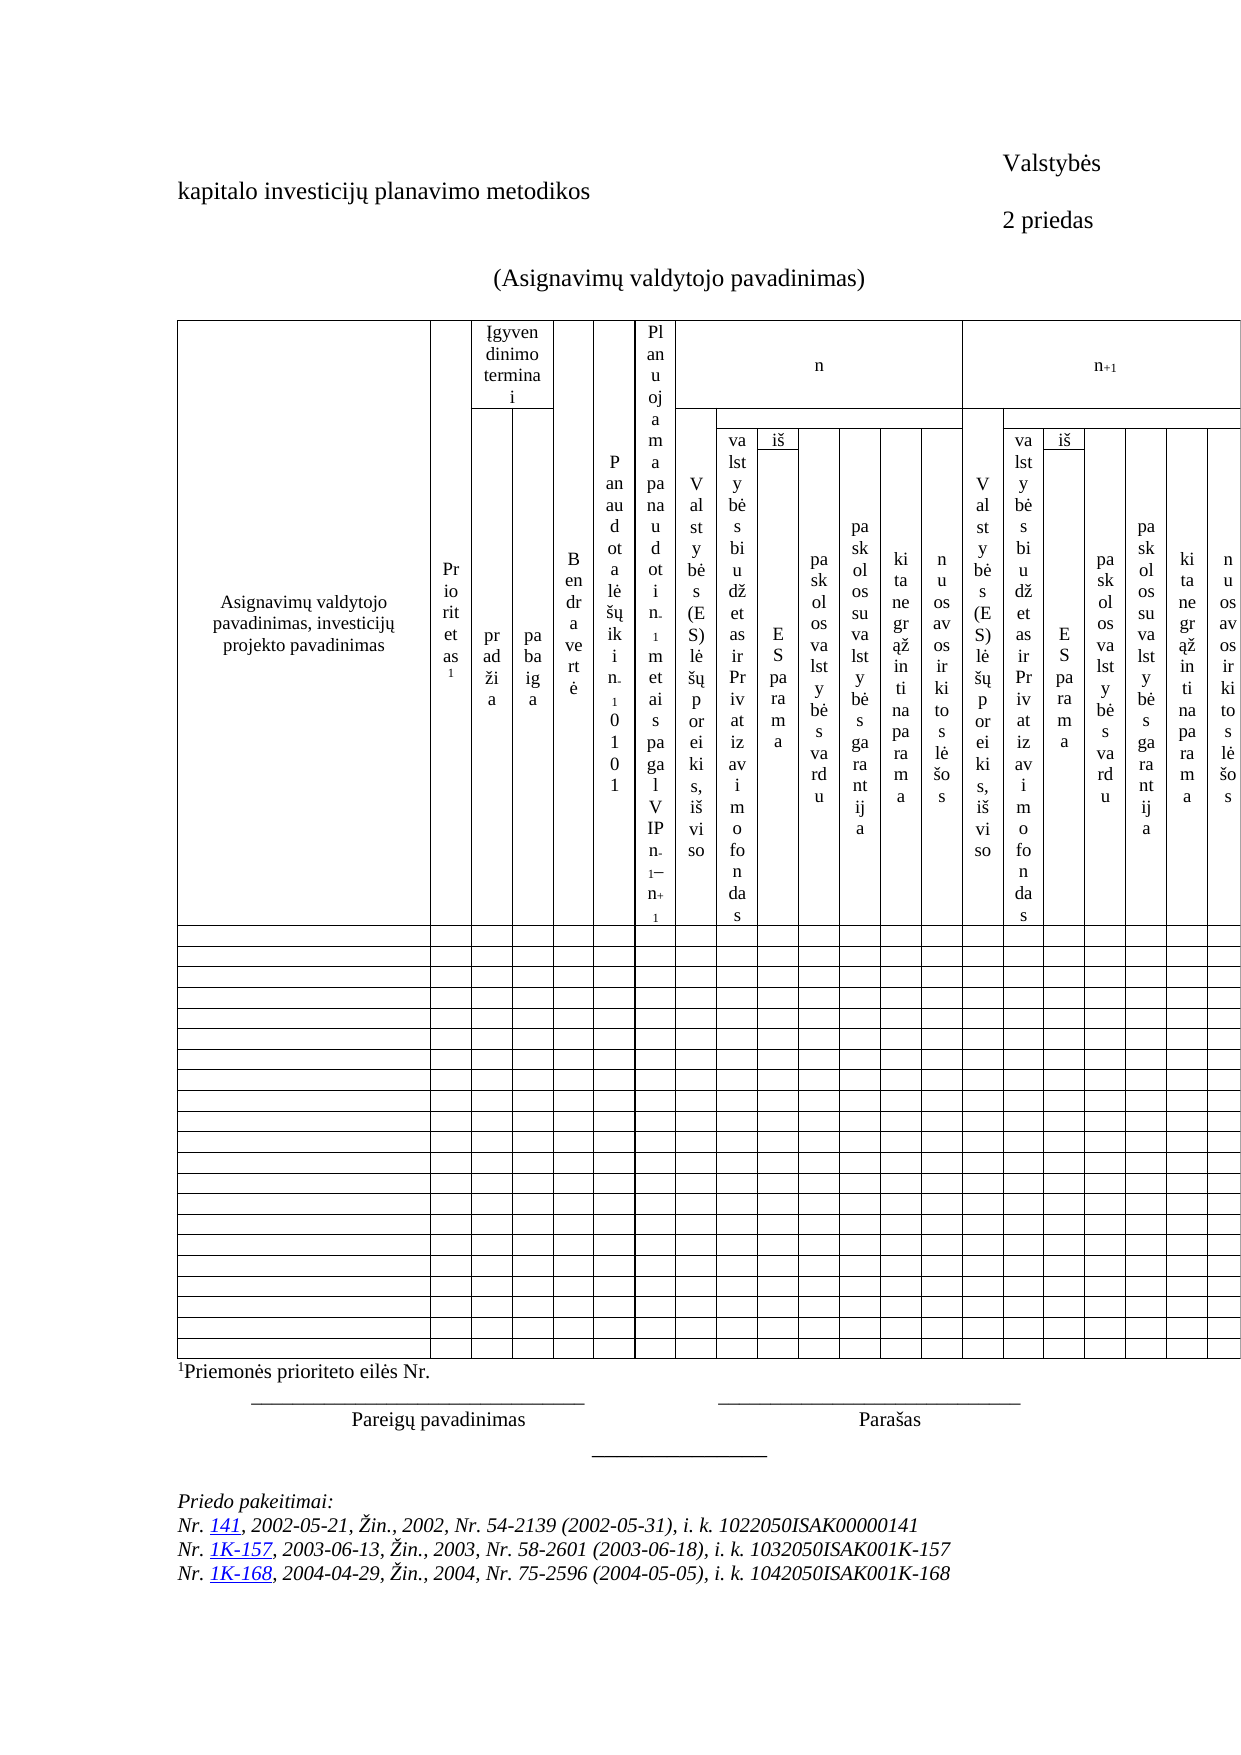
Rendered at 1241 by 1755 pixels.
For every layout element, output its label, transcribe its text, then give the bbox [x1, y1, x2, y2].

table_cell [554, 1174, 593, 1193]
table_cell [1085, 1318, 1125, 1337]
table_cell [881, 1297, 921, 1317]
table_cell [1208, 1029, 1240, 1049]
text Valstybės kapitalo investicijų planavimo metodikos [177, 148, 1181, 205]
table_cell [881, 1277, 921, 1296]
table_cell [1044, 1277, 1084, 1296]
table_cell [1208, 1339, 1240, 1358]
table_cell [881, 1215, 921, 1234]
table_cell [840, 1256, 880, 1276]
table_cell [554, 988, 593, 1007]
table_cell [717, 967, 757, 987]
text Nr. 141, 2002-05-21, Žin., 2002, Nr. 54-2139 (2002-05-31), i. k. 1022050ISAK00000141 [177, 1513, 1181, 1537]
table_cell [1004, 1297, 1043, 1317]
table_cell [513, 1339, 553, 1358]
table_cell [676, 1029, 716, 1049]
table_cell [594, 1009, 634, 1028]
table_cell [178, 1132, 430, 1152]
table_header n+1 [963, 321, 1240, 407]
table_cell [717, 1297, 757, 1317]
table_cell [636, 967, 675, 987]
table_cell [513, 1297, 553, 1317]
table_cell [594, 1070, 634, 1090]
table_cell [178, 1297, 430, 1317]
table_cell [922, 1215, 962, 1234]
table_cell nuosavos ir kitos lėšos [1208, 429, 1240, 925]
table_cell [963, 1277, 1003, 1296]
table_cell [922, 967, 962, 987]
table_cell [799, 1029, 839, 1049]
table_cell [758, 926, 798, 946]
table_cell [594, 988, 634, 1007]
table_cell [881, 947, 921, 966]
table_cell [472, 1256, 512, 1276]
table_cell [1004, 1091, 1043, 1111]
table_cell [513, 1256, 553, 1276]
table_cell [963, 1174, 1003, 1193]
table_cell [881, 1339, 921, 1358]
table_cell [431, 1091, 471, 1111]
table_cell [1085, 1050, 1125, 1069]
table_cell [799, 1070, 839, 1090]
table_cell [963, 1029, 1003, 1049]
table_cell [717, 947, 757, 966]
table_cell [963, 967, 1003, 987]
table_cell nuosavos ir kitos lėšos [922, 429, 962, 925]
table_cell [1126, 988, 1166, 1007]
table_cell [1044, 947, 1084, 966]
table_cell [513, 926, 553, 946]
table_cell [1126, 1318, 1166, 1337]
table_cell [1004, 1318, 1043, 1337]
table_cell [881, 1091, 921, 1111]
table_cell [758, 1070, 798, 1090]
table_cell [717, 926, 757, 946]
table_cell [1126, 1132, 1166, 1152]
table_cell [636, 1339, 675, 1358]
table_cell [676, 1256, 716, 1276]
table_cell [554, 1277, 593, 1296]
table_cell [513, 1009, 553, 1028]
table_cell [1004, 1132, 1043, 1152]
table_cell [676, 1318, 716, 1337]
table_cell [799, 988, 839, 1007]
table_cell [554, 1132, 593, 1152]
table_cell pabaiga [513, 409, 553, 925]
table_cell [881, 1029, 921, 1049]
text Pareigų pavadinimas Parašas [177, 1407, 1181, 1431]
table_cell [1044, 1029, 1084, 1049]
table_cell [922, 1091, 962, 1111]
table_cell [1208, 1277, 1240, 1296]
table_cell [1004, 1153, 1043, 1172]
table_cell [554, 1339, 593, 1358]
table_cell [513, 1029, 553, 1049]
table_cell [1004, 1009, 1043, 1028]
table_cell [717, 1235, 757, 1255]
table_cell [594, 1153, 634, 1172]
table_cell [963, 1318, 1003, 1337]
table_cell [840, 1194, 880, 1214]
table_cell [840, 1318, 880, 1337]
table_cell [472, 1153, 512, 1172]
table_cell [594, 926, 634, 946]
table_cell [840, 1297, 880, 1317]
table_cell [1208, 1215, 1240, 1234]
table_cell [840, 1153, 880, 1172]
table_cell [840, 1070, 880, 1090]
table_cell [1044, 1174, 1084, 1193]
table_cell [594, 967, 634, 987]
table_cell [922, 1070, 962, 1090]
table_cell [1085, 1112, 1125, 1131]
table_cell [1044, 1153, 1084, 1172]
table_cell [594, 947, 634, 966]
table_cell [1208, 1009, 1240, 1028]
table_cell [676, 926, 716, 946]
table_cell [922, 1050, 962, 1069]
table_cell [513, 1050, 553, 1069]
table_cell [758, 1194, 798, 1214]
table_cell [513, 967, 553, 987]
table_cell [799, 1277, 839, 1296]
table_cell [1167, 967, 1207, 987]
table_cell [799, 1194, 839, 1214]
table_cell valstybės biudžetas ir Privatizavimo fondas [717, 429, 757, 925]
table_cell [1126, 967, 1166, 987]
table_cell [881, 1235, 921, 1255]
table_cell [1167, 1091, 1207, 1111]
table_cell [963, 1194, 1003, 1214]
table_cell [1208, 1174, 1240, 1193]
table_cell [472, 1050, 512, 1069]
table_cell [431, 1297, 471, 1317]
table_cell [922, 1029, 962, 1049]
table_cell [1044, 1112, 1084, 1131]
table_cell [431, 947, 471, 966]
table_cell [1004, 1256, 1043, 1276]
table_cell [1167, 1339, 1207, 1358]
table_cell [513, 1132, 553, 1152]
table_cell [636, 1215, 675, 1234]
table_cell [881, 1070, 921, 1090]
table_cell [178, 1050, 430, 1069]
table_cell [1126, 1009, 1166, 1028]
table_cell [1004, 967, 1043, 987]
table_cell [840, 988, 880, 1007]
table_cell [1167, 1112, 1207, 1131]
table_cell Valstybės (ES) lėšų poreikis, iš viso [676, 409, 716, 925]
table_cell [1085, 1029, 1125, 1049]
table_cell [840, 967, 880, 987]
table_cell [1167, 1050, 1207, 1069]
table_cell [1044, 1318, 1084, 1337]
table_cell [513, 1318, 553, 1337]
table_cell [1208, 988, 1240, 1007]
table_cell [1126, 1091, 1166, 1111]
table_cell [472, 1339, 512, 1358]
table_cell [1085, 967, 1125, 987]
table_cell [1167, 1256, 1207, 1276]
table_cell ES parama [758, 450, 798, 925]
table_cell [1167, 988, 1207, 1007]
table_cell [178, 1009, 430, 1028]
table_cell [922, 1194, 962, 1214]
table_cell [840, 947, 880, 966]
table_cell [881, 1050, 921, 1069]
table_cell [1126, 947, 1166, 966]
table_cell [178, 1070, 430, 1090]
table_cell [676, 1194, 716, 1214]
table_cell [636, 1132, 675, 1152]
table_cell [431, 1318, 471, 1337]
table_cell [636, 1194, 675, 1214]
table_cell [1004, 1070, 1043, 1090]
text ______________ [177, 1431, 1181, 1460]
table_cell [1167, 926, 1207, 946]
table_cell [1126, 1029, 1166, 1049]
table_cell [594, 1318, 634, 1337]
table_cell [963, 1215, 1003, 1234]
table_cell [922, 1132, 962, 1152]
table_cell Valstybės (ES) lėšų poreikis, iš viso [963, 409, 1003, 925]
table_cell [1044, 1009, 1084, 1028]
table_cell [922, 1153, 962, 1172]
table_cell ES parama [1044, 450, 1084, 925]
table_cell [1208, 1194, 1240, 1214]
table_cell [676, 1297, 716, 1317]
table_cell [636, 1070, 675, 1090]
table_cell [758, 1029, 798, 1049]
table_cell [963, 1256, 1003, 1276]
table_cell kita negrąžintina parama [1167, 429, 1207, 925]
table_cell [636, 1153, 675, 1172]
table_cell [758, 1153, 798, 1172]
table_cell [963, 1070, 1003, 1090]
table_cell [431, 988, 471, 1007]
table_cell [758, 1112, 798, 1131]
table_cell [1044, 1235, 1084, 1255]
table_cell [676, 1091, 716, 1111]
table_cell [758, 947, 798, 966]
table_cell [431, 1132, 471, 1152]
table_cell [1004, 926, 1043, 946]
table_cell [758, 1297, 798, 1317]
table_cell [717, 1215, 757, 1234]
table_cell [758, 1174, 798, 1193]
table_cell [178, 947, 430, 966]
table_cell [1126, 1215, 1166, 1234]
table_cell [1126, 1153, 1166, 1172]
table_cell [717, 1029, 757, 1049]
table_cell [431, 1009, 471, 1028]
text Priedo pakeitimai: [177, 1489, 1181, 1513]
table_cell [1167, 947, 1207, 966]
table_cell [554, 1194, 593, 1214]
table_cell [1044, 1256, 1084, 1276]
table_cell [1085, 1256, 1125, 1276]
table_cell [963, 1091, 1003, 1111]
table_cell [513, 1277, 553, 1296]
table_cell [1044, 1194, 1084, 1214]
table_cell [594, 1174, 634, 1193]
table_cell [1208, 1070, 1240, 1090]
table_cell pradžia [472, 409, 512, 925]
table_cell [1004, 1235, 1043, 1255]
table_cell [881, 926, 921, 946]
table_cell [717, 409, 962, 428]
table_cell [1004, 947, 1043, 966]
table_cell [1044, 1215, 1084, 1234]
table_cell [1085, 1153, 1125, 1172]
table_cell [1085, 988, 1125, 1007]
table_cell [431, 1050, 471, 1069]
table_cell [472, 1132, 512, 1152]
table_cell [431, 926, 471, 946]
table_cell [840, 1174, 880, 1193]
table_cell [676, 1050, 716, 1069]
table_cell [1167, 1174, 1207, 1193]
table_cell [1208, 1297, 1240, 1317]
table_cell [431, 1070, 471, 1090]
table_cell [472, 926, 512, 946]
table_cell [922, 1277, 962, 1296]
table_cell [472, 1277, 512, 1296]
text 1Priemonės prioriteto eilės Nr. [177, 1359, 1181, 1383]
table_cell [922, 1009, 962, 1028]
table_cell [472, 1112, 512, 1131]
table_cell [594, 1256, 634, 1276]
table_cell [1044, 1091, 1084, 1111]
table_cell [178, 1194, 430, 1214]
table_cell paskolos valstybės vardu [1085, 429, 1125, 925]
table_cell [554, 1153, 593, 1172]
table_cell paskolos su valstybės garantija [840, 429, 880, 925]
table_cell [758, 1235, 798, 1255]
table_cell [676, 1009, 716, 1028]
table_cell [1208, 1235, 1240, 1255]
table_cell [178, 1215, 430, 1234]
table_cell [799, 1050, 839, 1069]
table_cell [799, 1215, 839, 1234]
table_cell [758, 1091, 798, 1111]
table_cell [554, 1070, 593, 1090]
table_cell [554, 1256, 593, 1276]
table_cell [513, 1174, 553, 1193]
table_cell [513, 1070, 553, 1090]
table_cell [676, 1277, 716, 1296]
table_cell kita negrąžintina parama [881, 429, 921, 925]
table_cell [431, 1174, 471, 1193]
table_cell [758, 1132, 798, 1152]
table_cell [1126, 1070, 1166, 1090]
table_cell [1167, 1029, 1207, 1049]
table_cell [758, 1256, 798, 1276]
table_cell [1004, 1174, 1043, 1193]
table_cell [1126, 1339, 1166, 1358]
table_cell [717, 1256, 757, 1276]
table_cell [676, 1174, 716, 1193]
table_cell [636, 926, 675, 946]
table_cell [758, 1277, 798, 1296]
table_cell [799, 1132, 839, 1152]
table_cell [717, 1318, 757, 1337]
table_cell [1085, 1297, 1125, 1317]
table_cell [1167, 1215, 1207, 1234]
table_cell [922, 926, 962, 946]
table_cell [636, 1174, 675, 1193]
table_cell [717, 1277, 757, 1296]
table_cell [676, 1112, 716, 1131]
table_cell [1167, 1153, 1207, 1172]
table_cell [472, 1091, 512, 1111]
table_cell [963, 1050, 1003, 1069]
table_cell [1085, 1235, 1125, 1255]
table_cell [554, 1091, 593, 1111]
table_cell [636, 1091, 675, 1111]
table_cell [717, 1174, 757, 1193]
table_cell [758, 1009, 798, 1028]
table_cell [676, 1153, 716, 1172]
table_cell [799, 1153, 839, 1172]
table_cell [717, 1050, 757, 1069]
table_cell [1126, 1235, 1166, 1255]
table_cell [676, 1132, 716, 1152]
table_cell [717, 1194, 757, 1214]
table_cell [676, 988, 716, 1007]
table_cell [594, 1235, 634, 1255]
table_cell [799, 1174, 839, 1193]
table_cell [1085, 1174, 1125, 1193]
table_cell [1167, 1297, 1207, 1317]
table_cell [840, 1091, 880, 1111]
table_cell [840, 1277, 880, 1296]
table_cell [636, 988, 675, 1007]
table_cell [840, 1132, 880, 1152]
table_cell [1085, 1132, 1125, 1152]
table_cell [431, 1153, 471, 1172]
table_cell [1044, 967, 1084, 987]
table_cell [799, 1256, 839, 1276]
table_cell [594, 1277, 634, 1296]
table_cell [799, 926, 839, 946]
table_cell [881, 1153, 921, 1172]
table_cell [178, 1256, 430, 1276]
table_cell [1126, 1112, 1166, 1131]
table_cell [636, 1297, 675, 1317]
table_cell [178, 926, 430, 946]
table_cell [1085, 1215, 1125, 1234]
table_cell [1004, 1029, 1043, 1049]
table_cell [881, 1132, 921, 1152]
table_header Bendra vertė [554, 321, 593, 925]
table_cell [554, 926, 593, 946]
table_cell [178, 1153, 430, 1172]
table_cell [1044, 1339, 1084, 1358]
table_cell [922, 1174, 962, 1193]
table_cell [178, 1339, 430, 1358]
table_cell [840, 1029, 880, 1049]
table_cell [472, 1297, 512, 1317]
table_cell [554, 1235, 593, 1255]
table_cell [758, 1318, 798, 1337]
table_cell [840, 1235, 880, 1255]
table_cell [472, 1070, 512, 1090]
table_cell [1126, 1174, 1166, 1193]
table_cell [1044, 1297, 1084, 1317]
table_cell [472, 988, 512, 1007]
table_cell [472, 1174, 512, 1193]
table_cell [472, 1235, 512, 1255]
table_cell [799, 947, 839, 966]
table_cell [1085, 947, 1125, 966]
table_cell [431, 1339, 471, 1358]
table_cell [1004, 1050, 1043, 1069]
table_cell [1085, 1091, 1125, 1111]
table_cell [676, 1215, 716, 1234]
table_cell [472, 967, 512, 987]
table_cell [963, 947, 1003, 966]
table_cell [963, 926, 1003, 946]
table_header Panaudota lėšų iki n-1 01 01 [594, 321, 634, 925]
table_cell [963, 1009, 1003, 1028]
table_cell [554, 1318, 593, 1337]
text Nr. 1K-168, 2004-04-29, Žin., 2004, Nr. 75-2596 (2004-05-05), i. k. 1042050ISAK001K-168 [177, 1561, 1181, 1585]
table_cell [676, 947, 716, 966]
table_cell [1126, 1297, 1166, 1317]
table_cell [922, 947, 962, 966]
table_cell [178, 988, 430, 1007]
table_cell [1004, 988, 1043, 1007]
table_cell [554, 1029, 593, 1049]
table_cell [1167, 1277, 1207, 1296]
text Nr. 1K-157, 2003-06-13, Žin., 2003, Nr. 58-2601 (2003-06-18), i. k. 1032050ISAK001K-157 [177, 1537, 1181, 1561]
table_cell [594, 1050, 634, 1069]
table_cell [472, 1318, 512, 1337]
table_cell [554, 1112, 593, 1131]
table_cell [554, 967, 593, 987]
table_cell [513, 1235, 553, 1255]
table_cell [636, 1318, 675, 1337]
table_cell [963, 1112, 1003, 1131]
table_header Asignavimų valdytojo pavadinimas, investicijų projekto pavadinimas [178, 321, 430, 925]
table_cell [594, 1194, 634, 1214]
table_cell [1167, 1070, 1207, 1090]
table_cell [1167, 1009, 1207, 1028]
table_cell [717, 1339, 757, 1358]
table_cell [431, 1194, 471, 1214]
table_cell iš jų: [758, 429, 798, 449]
table_cell [178, 1112, 430, 1131]
table_cell [554, 947, 593, 966]
table_cell [922, 1112, 962, 1131]
table_cell [1126, 1194, 1166, 1214]
table_cell [676, 1235, 716, 1255]
table_cell [594, 1091, 634, 1111]
table_cell [1044, 1132, 1084, 1152]
table_cell [799, 1318, 839, 1337]
table_cell [963, 988, 1003, 1007]
table_cell [1208, 1153, 1240, 1172]
table_cell [676, 1070, 716, 1090]
table_cell [513, 1091, 553, 1111]
table_cell [594, 1339, 634, 1358]
table_cell [881, 1112, 921, 1131]
table_cell [1004, 1215, 1043, 1234]
table_cell [881, 1009, 921, 1028]
table_cell [922, 1339, 962, 1358]
table_cell [594, 1215, 634, 1234]
table_cell [1126, 926, 1166, 946]
table_cell [636, 1277, 675, 1296]
table_cell [1126, 1277, 1166, 1296]
table_cell valstybės biudžetas ir Privatizavimo fondas [1004, 429, 1043, 925]
table_cell [636, 1050, 675, 1069]
table_cell [922, 1256, 962, 1276]
table_cell [1004, 1277, 1043, 1296]
table_cell [717, 1091, 757, 1111]
table_cell [799, 967, 839, 987]
text ________________________________ _____________________________ [177, 1383, 1181, 1407]
table_cell [636, 1235, 675, 1255]
table_cell [513, 988, 553, 1007]
table_cell [178, 1029, 430, 1049]
table_cell [1004, 409, 1240, 428]
table_cell [636, 1009, 675, 1028]
table_cell [1004, 1339, 1043, 1358]
table_cell [178, 1277, 430, 1296]
table_cell [1208, 947, 1240, 966]
table_header n [676, 321, 962, 407]
table_cell [881, 1256, 921, 1276]
table_cell [881, 967, 921, 987]
table_cell [717, 1132, 757, 1152]
table_cell [881, 1318, 921, 1337]
table_cell [963, 1153, 1003, 1172]
table_cell [472, 1194, 512, 1214]
table_cell [513, 947, 553, 966]
table_cell [1085, 1277, 1125, 1296]
table_cell [472, 947, 512, 966]
table_cell paskolos valstybės vardu [799, 429, 839, 925]
table_cell [922, 1318, 962, 1337]
table_cell [1208, 967, 1240, 987]
table_cell [636, 1029, 675, 1049]
table_cell [178, 1174, 430, 1193]
table_cell [472, 1009, 512, 1028]
table_cell [431, 1235, 471, 1255]
table_cell [431, 1256, 471, 1276]
table_cell [431, 1112, 471, 1131]
table_cell [472, 1029, 512, 1049]
table_cell [758, 1050, 798, 1069]
table_cell [554, 1215, 593, 1234]
table_cell [1044, 926, 1084, 946]
table_cell [1208, 1132, 1240, 1152]
table_cell [676, 1339, 716, 1358]
table_cell [840, 1112, 880, 1131]
table_cell [799, 1297, 839, 1317]
table_cell [1004, 1194, 1043, 1214]
table_cell [922, 1297, 962, 1317]
table_cell [1167, 1318, 1207, 1337]
table_cell [758, 967, 798, 987]
table_cell [472, 1215, 512, 1234]
table_cell [799, 1091, 839, 1111]
table_cell [1085, 1194, 1125, 1214]
table_header Įgyvendinimo terminai [472, 321, 553, 407]
table_cell [636, 1256, 675, 1276]
table_cell [717, 1112, 757, 1131]
table_cell [1167, 1132, 1207, 1152]
table_cell [554, 1009, 593, 1028]
table_cell [840, 926, 880, 946]
table_header Planuojama panaudoti n-1 metais pagal VIP n-1–n+1 [636, 321, 675, 925]
table_cell [717, 1070, 757, 1090]
table_cell [717, 988, 757, 1007]
table_cell [840, 1009, 880, 1028]
table_cell [963, 1235, 1003, 1255]
table_cell [1208, 1112, 1240, 1131]
table_cell [963, 1132, 1003, 1152]
table_cell [1208, 1256, 1240, 1276]
table_cell [1085, 1009, 1125, 1028]
table_header Prioritetas1 [431, 321, 471, 925]
table_cell [1167, 1235, 1207, 1255]
text 2 priedas [177, 205, 1181, 234]
table_cell [513, 1153, 553, 1172]
table_cell [676, 967, 716, 987]
table_cell [1044, 1050, 1084, 1069]
table_cell [431, 1215, 471, 1234]
table_cell [513, 1112, 553, 1131]
table_cell [1208, 1318, 1240, 1337]
table_cell [1208, 926, 1240, 946]
table_cell [178, 1235, 430, 1255]
table_cell [636, 947, 675, 966]
table_cell [431, 967, 471, 987]
table_cell [799, 1112, 839, 1131]
table_cell [1044, 988, 1084, 1007]
table_cell [717, 1153, 757, 1172]
text (Asignavimų valdytojo pavadinimas) [177, 263, 1181, 291]
table_cell [594, 1297, 634, 1317]
table_cell [1004, 1112, 1043, 1131]
table_cell [922, 988, 962, 1007]
table_cell [594, 1112, 634, 1131]
table_cell [840, 1339, 880, 1358]
table_cell [1126, 1256, 1166, 1276]
table_cell [1085, 926, 1125, 946]
table_cell [594, 1132, 634, 1152]
table_cell [717, 1009, 757, 1028]
table_cell [1167, 1194, 1207, 1214]
table_cell paskolos su valstybės garantija [1126, 429, 1166, 925]
table_cell [554, 1297, 593, 1317]
table_cell [922, 1235, 962, 1255]
table_cell [513, 1215, 553, 1234]
table_cell [881, 1174, 921, 1193]
table_cell [178, 1318, 430, 1337]
table_cell iš jų: [1044, 429, 1084, 449]
table_cell [881, 1194, 921, 1214]
table_cell [178, 1091, 430, 1111]
table_cell [758, 988, 798, 1007]
table_cell [513, 1194, 553, 1214]
table_cell [963, 1297, 1003, 1317]
table_cell [1044, 1070, 1084, 1090]
table_cell [758, 1215, 798, 1234]
table_cell [1126, 1050, 1166, 1069]
table_cell [758, 1339, 798, 1358]
table_cell [963, 1339, 1003, 1358]
table_cell [431, 1277, 471, 1296]
table_cell [1085, 1339, 1125, 1358]
table_cell [840, 1050, 880, 1069]
table_cell [1085, 1070, 1125, 1090]
table_cell [840, 1215, 880, 1234]
table_cell [636, 1112, 675, 1131]
table_cell [799, 1339, 839, 1358]
table_cell [178, 967, 430, 987]
table_cell [881, 988, 921, 1007]
table_cell [554, 1050, 593, 1069]
table_cell [799, 1235, 839, 1255]
table_cell [799, 1009, 839, 1028]
table_cell [431, 1029, 471, 1049]
table_cell [1208, 1091, 1240, 1111]
table_cell [1208, 1050, 1240, 1069]
table_cell [594, 1029, 634, 1049]
